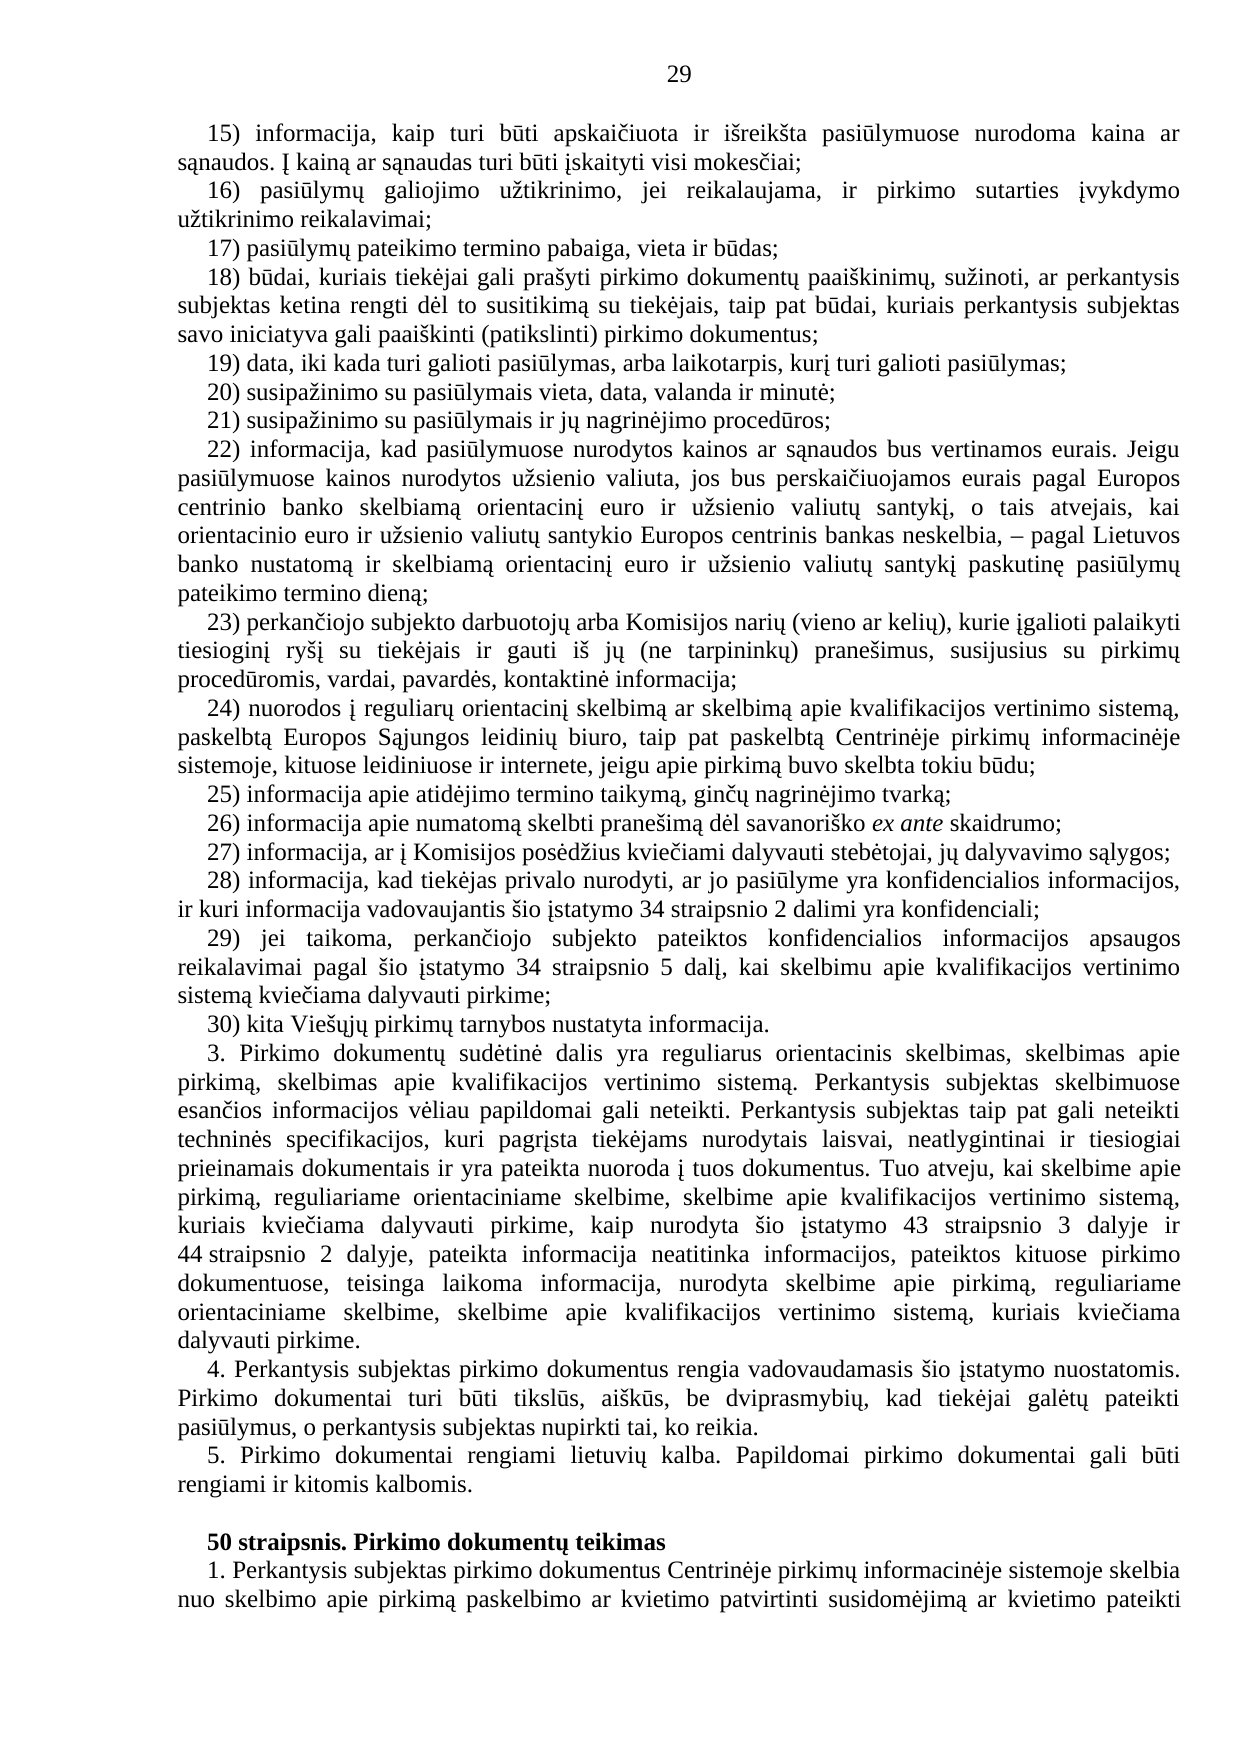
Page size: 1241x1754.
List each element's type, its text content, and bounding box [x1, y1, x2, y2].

text 15) informacija, kaip turi būti apskaičiuota ir išreikšta pasiūlymuose nurodoma kaina ar sąnaudos. Į kainą ar sąnaudas turi būti įskaityti visi mokesčiai; [177, 118, 1181, 176]
text 50 straipsnis. Pirkimo dokumentų teikimas [177, 1527, 1181, 1556]
text 23) perkančiojo subjekto darbuotojų arba Komisijos narių (vieno ar kelių), kurie įgalioti palaikyti tiesioginį ryšį su tiekėjais ir gauti iš jų (ne tarpininkų) pranešimus, susijusius su pirkimų procedūromis, vardai, pavardės, kontaktinė informacija; [177, 607, 1181, 693]
text 30) kita Viešųjų pirkimų tarnybos nustatyta informacija. [177, 1009, 1181, 1038]
text 3. Pirkimo dokumentų sudėtinė dalis yra reguliarus orientacinis skelbimas, skelbimas apie pirkimą, skelbimas apie kvalifikacijos vertinimo sistemą. Perkantysis subjektas skelbimuose esančios informacijos vėliau papildomai gali neteikti. Perkantysis subjektas taip pat gali neteikti techninės specifikacijos, kuri pagrįsta tiekėjams nurodytais laisvai, neatlygintinai ir tiesiogiai prieinamais dokumentais ir yra pateikta nuoroda į tuos dokumentus. Tuo atveju, kai skelbime apie pirkimą, reguliariame orientaciniame skelbime, skelbime apie kvalifikacijos vertinimo sistemą, kuriais kviečiama dalyvauti pirkime, kaip nurodyta šio įstatymo 43 straipsnio 3 dalyje ir 44 straipsnio 2 dalyje, pateikta informacija neatitinka informacijos, pateiktos kituose pirkimo dokumentuose, teisinga laikoma informacija, nurodyta skelbime apie pirkimą, reguliariame orientaciniame skelbime, skelbime apie kvalifikacijos vertinimo sistemą, kuriais kviečiama dalyvauti pirkime. [177, 1038, 1181, 1354]
text 17) pasiūlymų pateikimo termino pabaiga, vieta ir būdas; [177, 233, 1181, 262]
text 16) pasiūlymų galiojimo užtikrinimo, jei reikalaujama, ir pirkimo sutarties įvykdymo užtikrinimo reikalavimai; [177, 176, 1181, 233]
text 21) susipažinimo su pasiūlymais ir jų nagrinėjimo procedūros; [177, 406, 1181, 434]
text 1. Perkantysis subjektas pirkimo dokumentus Centrinėje pirkimų informacinėje sistemoje skelbia nuo skelbimo apie pirkimą paskelbimo ar kvietimo patvirtinti susidomėjimą ar kvietimo pateikti [177, 1556, 1181, 1613]
text 19) data, iki kada turi galioti pasiūlymas, arba laikotarpis, kurį turi galioti pasiūlymas; [177, 348, 1181, 377]
text 20) susipažinimo su pasiūlymais vieta, data, valanda ir minutė; [177, 377, 1181, 406]
text 25) informacija apie atidėjimo termino taikymą, ginčų nagrinėjimo tvarką; [177, 779, 1181, 808]
text 26) informacija apie numatomą skelbti pranešimą dėl savanoriško ex ante skaidrumo; [177, 808, 1181, 837]
text 22) informacija, kad pasiūlymuose nurodytos kainos ar sąnaudos bus vertinamos eurais. Jeigu pasiūlymuose kainos nurodytos užsienio valiuta, jos bus perskaičiuojamos eurais pagal Europos centrinio banko skelbiamą orientacinį euro ir užsienio valiutų santykį, o tais atvejais, kai orientacinio euro ir užsienio valiutų santykio Europos centrinis bankas neskelbia, – pagal Lietuvos banko nustatomą ir skelbiamą orientacinį euro ir užsienio valiutų santykį paskutinę pasiūlymų pateikimo termino dieną; [177, 434, 1181, 607]
text 27) informacija, ar į Komisijos posėdžius kviečiami dalyvauti stebėtojai, jų dalyvavimo sąlygos; [177, 837, 1181, 866]
text 28) informacija, kad tiekėjas privalo nurodyti, ar jo pasiūlyme yra konfidencialios informacijos, ir kuri informacija vadovaujantis šio įstatymo 34 straipsnio 2 dalimi yra konfidenciali; [177, 866, 1181, 923]
text 29) jei taikoma, perkančiojo subjekto pateiktos konfidencialios informacijos apsaugos reikalavimai pagal šio įstatymo 34 straipsnio 5 dalį, kai skelbimu apie kvalifikacijos vertinimo sistemą kviečiama dalyvauti pirkime; [177, 923, 1181, 1009]
text 5. Pirkimo dokumentai rengiami lietuvių kalba. Papildomai pirkimo dokumentai gali būti rengiami ir kitomis kalbomis. [177, 1441, 1181, 1498]
text 4. Perkantysis subjektas pirkimo dokumentus rengia vadovaudamasis šio įstatymo nuostatomis. Pirkimo dokumentai turi būti tikslūs, aiškūs, be dviprasmybių, kad tiekėjai galėtų pateikti pasiūlymus, o perkantysis subjektas nupirkti tai, ko reikia. [177, 1354, 1181, 1441]
text 24) nuorodos į reguliarų orientacinį skelbimą ar skelbimą apie kvalifikacijos vertinimo sistemą, paskelbtą Europos Sąjungos leidinių biuro, taip pat paskelbtą Centrinėje pirkimų informacinėje sistemoje, kituose leidiniuose ir internete, jeigu apie pirkimą buvo skelbta tokiu būdu; [177, 693, 1181, 779]
text 18) būdai, kuriais tiekėjai gali prašyti pirkimo dokumentų paaiškinimų, sužinoti, ar perkantysis subjektas ketina rengti dėl to susitikimą su tiekėjais, taip pat būdai, kuriais perkantysis subjektas savo iniciatyva gali paaiškinti (patikslinti) pirkimo dokumentus; [177, 262, 1181, 348]
